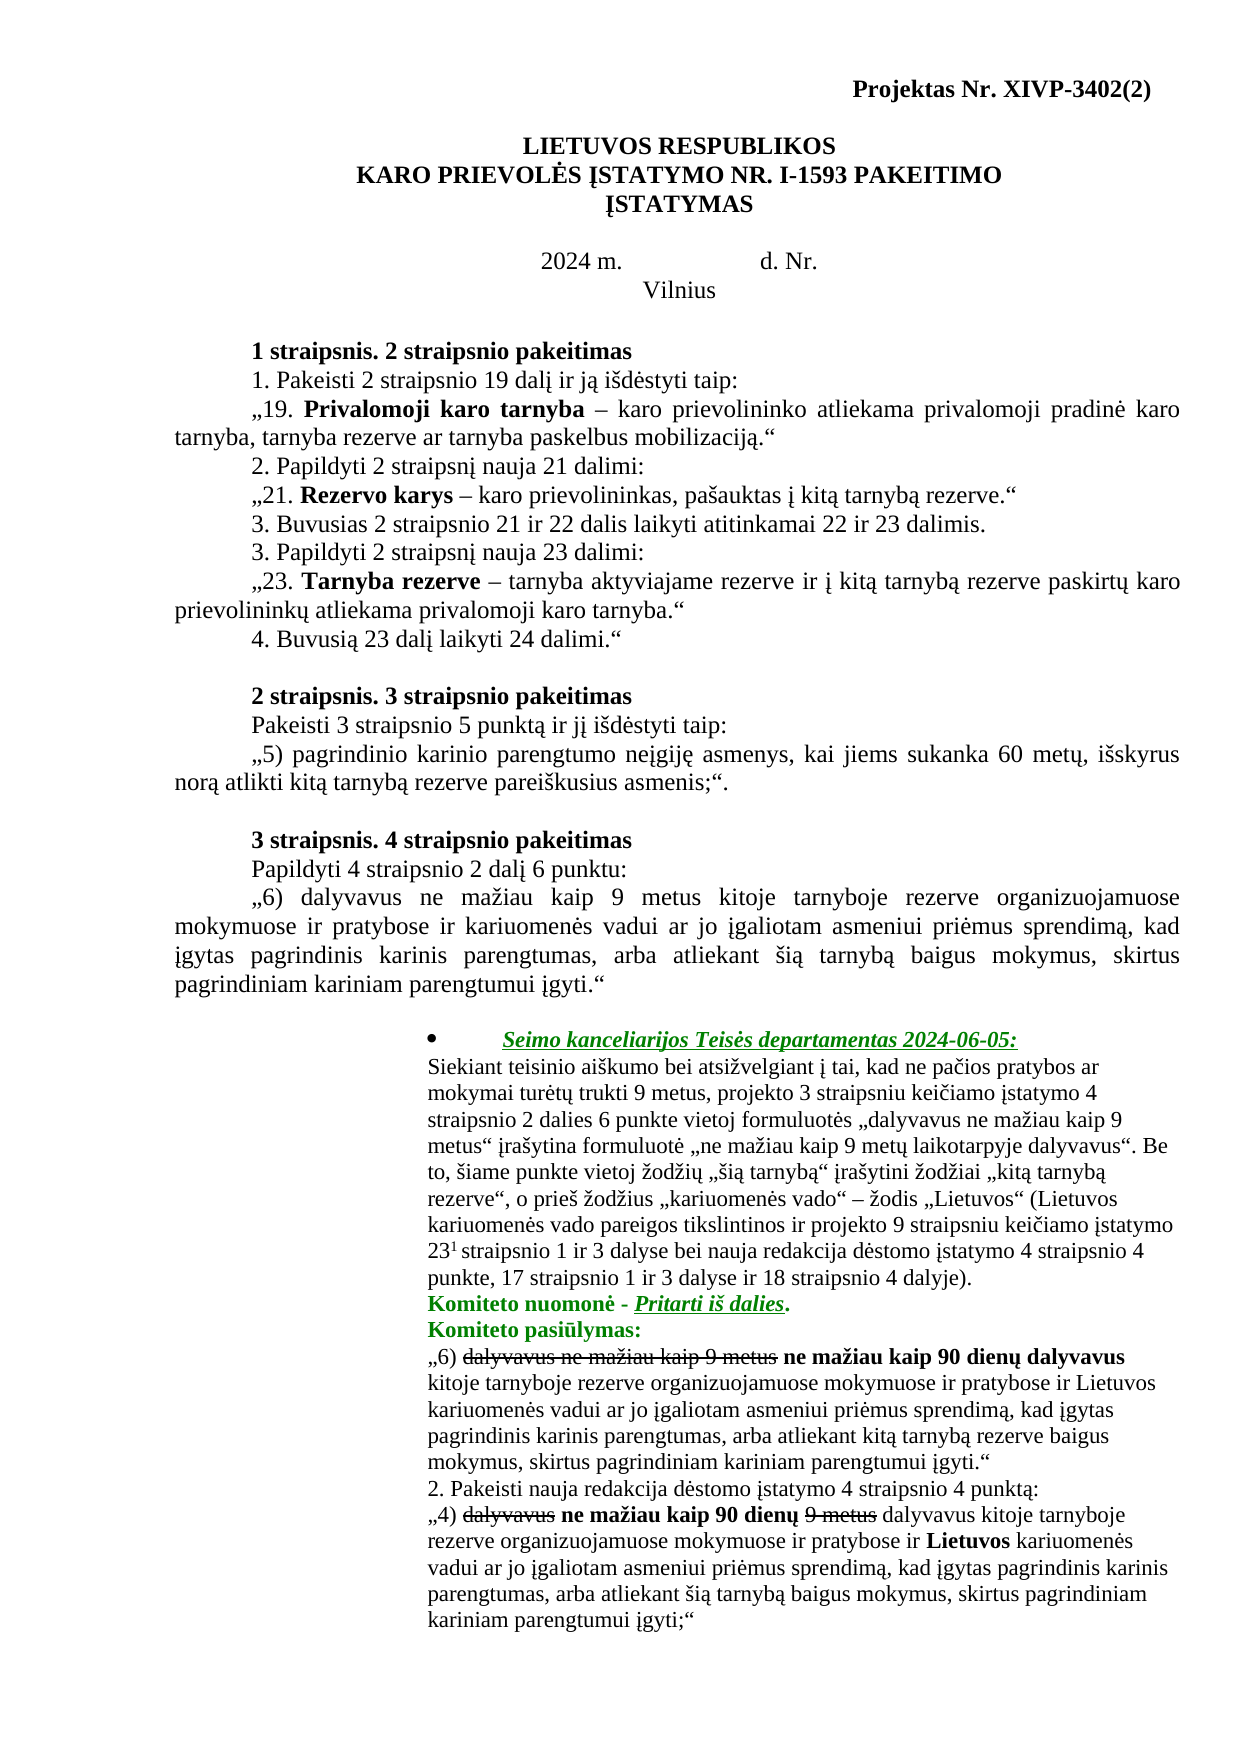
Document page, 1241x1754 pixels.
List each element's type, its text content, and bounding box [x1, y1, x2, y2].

text 3 straipsnis. 4 straipsnio pakeitimas [174, 825, 1181, 854]
text 2024 m. d. Nr. [177, 246, 1181, 275]
text 2. Pakeisti nauja redakcija dėstomo įstatymo 4 straipsnio 4 punktą: [427, 1475, 1181, 1501]
text Papildyti 4 straipsnio 2 dalį 6 punktu: [174, 854, 1181, 882]
text KARO PRIEVOLĖS ĮSTATYMO NR. I-1593 PAKEITIMO [177, 160, 1181, 189]
text „21. Rezervo karys – karo prievolininkas, pašauktas į kitą tarnybą rezerve.“ [174, 480, 1181, 509]
text „19. Privalomoji karo tarnyba – karo prievolininko atliekama privalomoji pradinė karo tarnyba, tarnyba rezerve ar tarnyba paskelbus mobilizaciją.“ [174, 394, 1181, 451]
text „5) pagrindinio karinio parengtumo neįgiję asmenys, kai jiems sukanka 60 metų, išskyrus norą atlikti kitą tarnybą rezerve pareiškusius asmenis;“. [174, 739, 1181, 796]
text 2. Papildyti 2 straipsnį nauja 21 dalimi: [174, 451, 1181, 480]
text Siekiant teisinio aiškumo bei atsižvelgiant į tai, kad ne pačios pratybos ar mokymai turėtų trukti 9 metus, projekto 3 straipsniu keičiamo įstatymo 4 straipsnio 2 dalies 6 punkte vietoj formuluotės „dalyvavus ne mažiau kaip 9 metus“ įrašytina formuluotė „ne mažiau kaip 9 metų laikotarpyje dalyvavus“. Be to, šiame punkte vietoj žodžių „šią tarnybą“ įrašytini žodžiai „kitą tarnybą rezerve“, o prieš žodžius „kariuomenės vado“ – žodis „Lietuvos“ (Lietuvos kariuomenės vado pareigos tikslintinos ir projekto 9 straipsniu keičiamo įstatymo 231 straipsnio 1 ir 3 dalyse bei nauja redakcija dėstomo įstatymo 4 straipsnio 4 punkte, 17 straipsnio 1 ir 3 dalyse ir 18 straipsnio 4 dalyje). [427, 1053, 1181, 1290]
text 1. Pakeisti 2 straipsnio 19 dalį ir ją išdėstyti taip: [174, 365, 1181, 394]
text Pakeisti 3 straipsnio 5 punktą ir jį išdėstyti taip: [174, 710, 1181, 739]
text „6) dalyvavus ne mažiau kaip 9 metus ne mažiau kaip 90 dienų dalyvavus kitoje tarnyboje rezerve organizuojamuose mokymuose ir pratybose ir Lietuvos kariuomenės vadui ar jo įgaliotam asmeniui priėmus sprendimą, kad įgytas pagrindinis karinis parengtumas, arba atliekant kitą tarnybą rezerve baigus mokymus, skirtus pagrindiniam kariniam parengtumui įgyti.“ [427, 1343, 1181, 1475]
text 4. Buvusią 23 dalį laikyti 24 dalimi.“ [174, 624, 1181, 652]
text Komiteto nuomonė - Pritarti iš dalies. [427, 1290, 1181, 1317]
list Seimo kanceliarijos Teisės departamentas 2024-06-05: [427, 1026, 1181, 1053]
text 3. Papildyti 2 straipsnį nauja 23 dalimi: [174, 537, 1181, 566]
text Komiteto pasiūlymas: [427, 1317, 1181, 1343]
text Projektas Nr. XIVP-3402(2) [177, 74, 1181, 103]
text „4) dalyvavus ne mažiau kaip 90 dienų 9 metus dalyvavus kitoje tarnyboje rezerve organizuojamuose mokymuose ir pratybose ir Lietuvos kariuomenės vadui ar jo įgaliotam asmeniui priėmus sprendimą, kad įgytas pagrindinis karinis parengtumas, arba atliekant šią tarnybą baigus mokymus, skirtus pagrindiniam kariniam parengtumui įgyti;“ [427, 1501, 1181, 1633]
text „23. Tarnyba rezerve – tarnyba aktyviajame rezerve ir į kitą tarnybą rezerve paskirtų karo prievolininkų atliekama privalomoji karo tarnyba.“ [174, 566, 1181, 624]
text LIETUVOS RESPUBLIKOS [177, 131, 1181, 160]
text 3. Buvusias 2 straipsnio 21 ir 22 dalis laikyti atitinkamai 22 ir 23 dalimis. [174, 509, 1181, 537]
text Vilnius [177, 275, 1181, 304]
text ĮSTATYMAS [177, 189, 1181, 218]
text „6) dalyvavus ne mažiau kaip 9 metus kitoje tarnyboje rezerve organizuojamuose mokymuose ir pratybose ir kariuomenės vadui ar jo įgaliotam asmeniui priėmus sprendimą, kad įgytas pagrindinis karinis parengtumas, arba atliekant šią tarnybą baigus mokymus, skirtus pagrindiniam kariniam parengtumui įgyti.“ [174, 882, 1181, 997]
text 2 straipsnis. 3 straipsnio pakeitimas [174, 681, 1181, 710]
text 1 straipsnis. 2 straipsnio pakeitimas [174, 336, 1181, 365]
